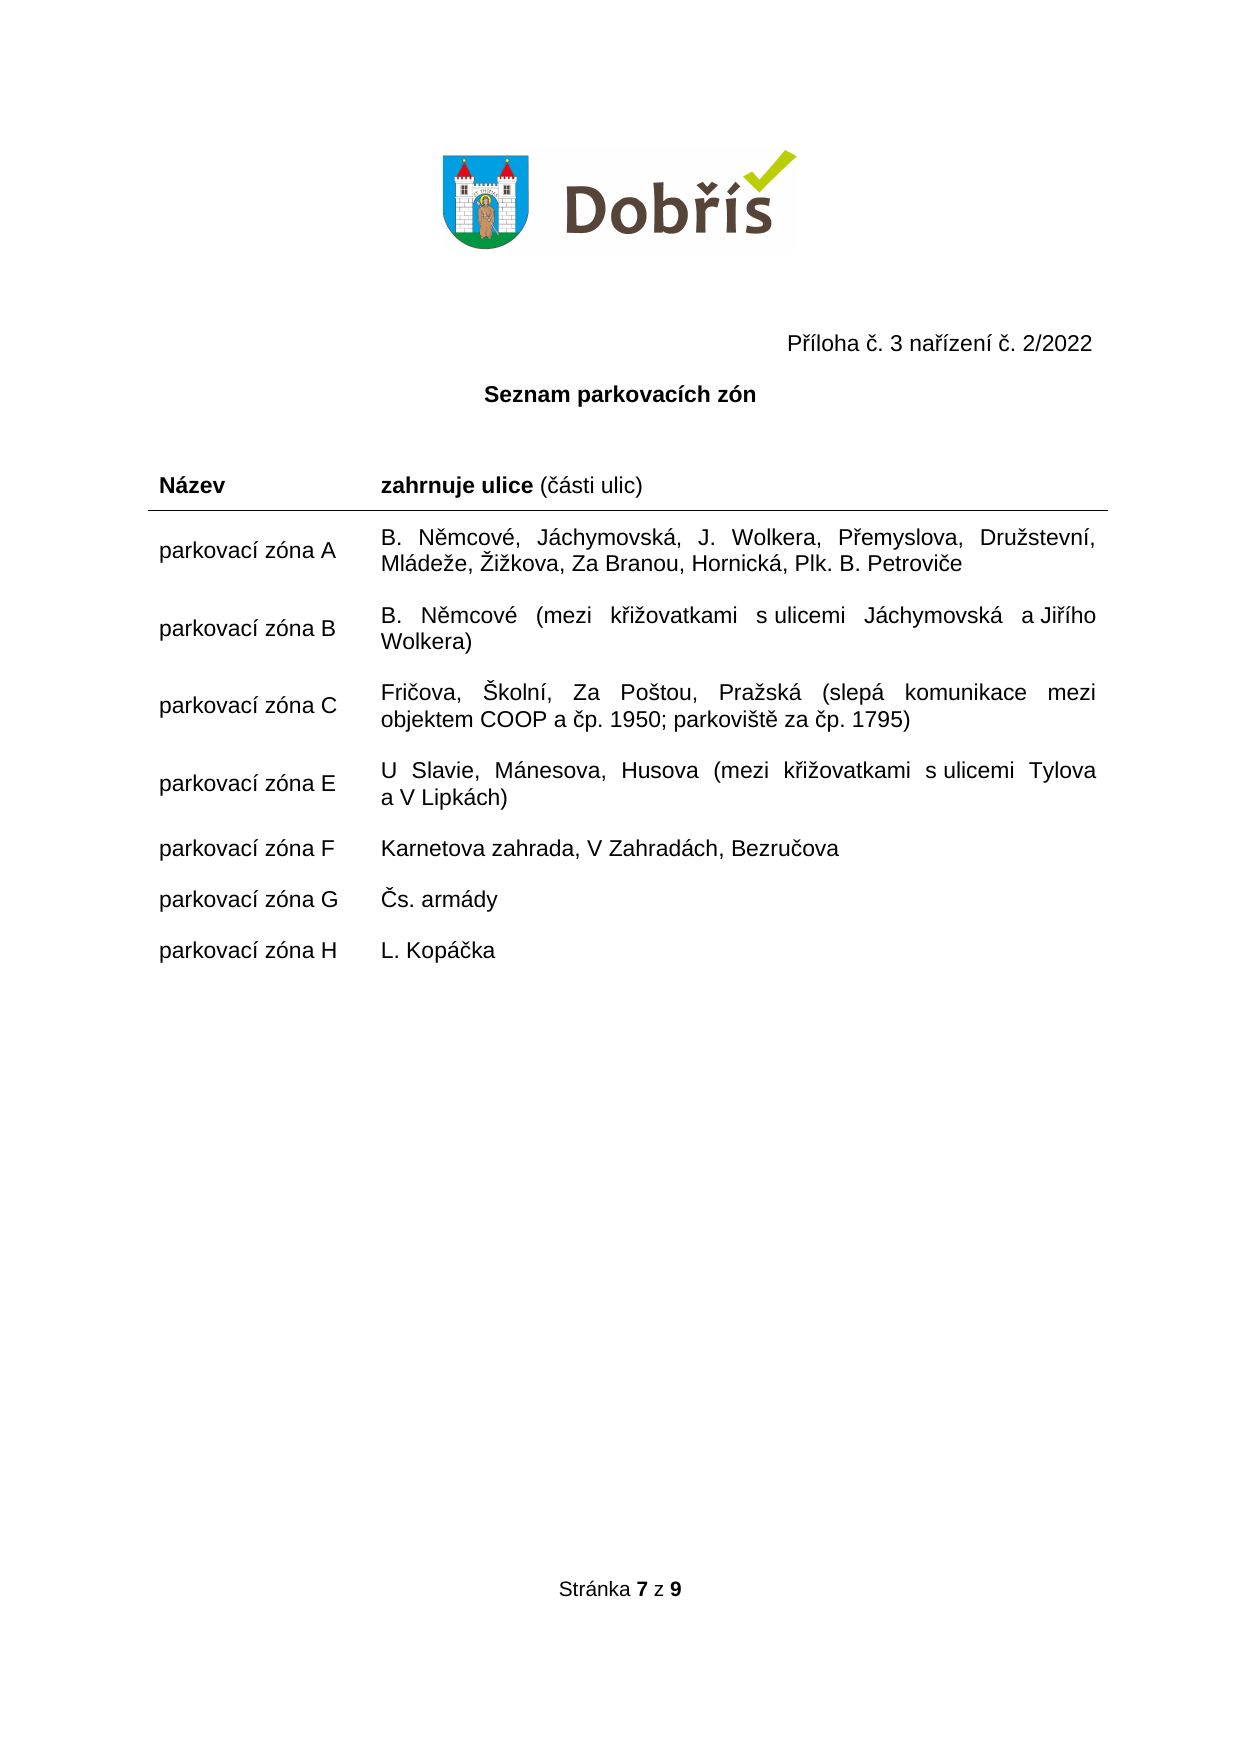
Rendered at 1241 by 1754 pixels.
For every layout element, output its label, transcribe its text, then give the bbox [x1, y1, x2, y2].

table_cell B. Němcové (mezi křižovatkami s ulicemi Jáchymovská a Jiřího Wolkera) [369, 589, 1107, 667]
table_header zahrnuje ulice (části ulic) [369, 459, 1107, 510]
table_cell Karnetova zahrada, V Zahradách, Bezručova [369, 822, 1107, 874]
table_cell parkovací zóna F [148, 822, 369, 874]
table_cell parkovací zóna G [148, 874, 369, 925]
table_cell parkovací zóna C [148, 667, 369, 744]
table_cell parkovací zóna B [148, 589, 369, 667]
text Příloha č. 3 nařízení č. 2/2022 [148, 330, 1092, 357]
table_cell parkovací zóna E [148, 745, 369, 822]
table_cell parkovací zóna H [148, 925, 369, 976]
table_cell Fričova, Školní, Za Poštou, Pražská (slepá komunikace mezi objektem COOP a čp. 1950; parkoviště za čp. 1795) [369, 667, 1107, 744]
table_cell Čs. armády [369, 874, 1107, 925]
table_cell B. Němcové, Jáchymovská, J. Wolkera, Přemyslova, Družstevní, Mládeže, Žižkova, Za Branou, Hornická, Plk. B. Petroviče [369, 511, 1107, 589]
table_header Název [148, 459, 369, 510]
table_cell U Slavie, Mánesova, Husova (mezi křižovatkami s ulicemi Tylova a V Lipkách) [369, 745, 1107, 822]
text Seznam parkovacích zón [148, 381, 1092, 408]
table_cell L. Kopáčka [369, 925, 1107, 976]
table_cell parkovací zóna A [148, 511, 369, 589]
